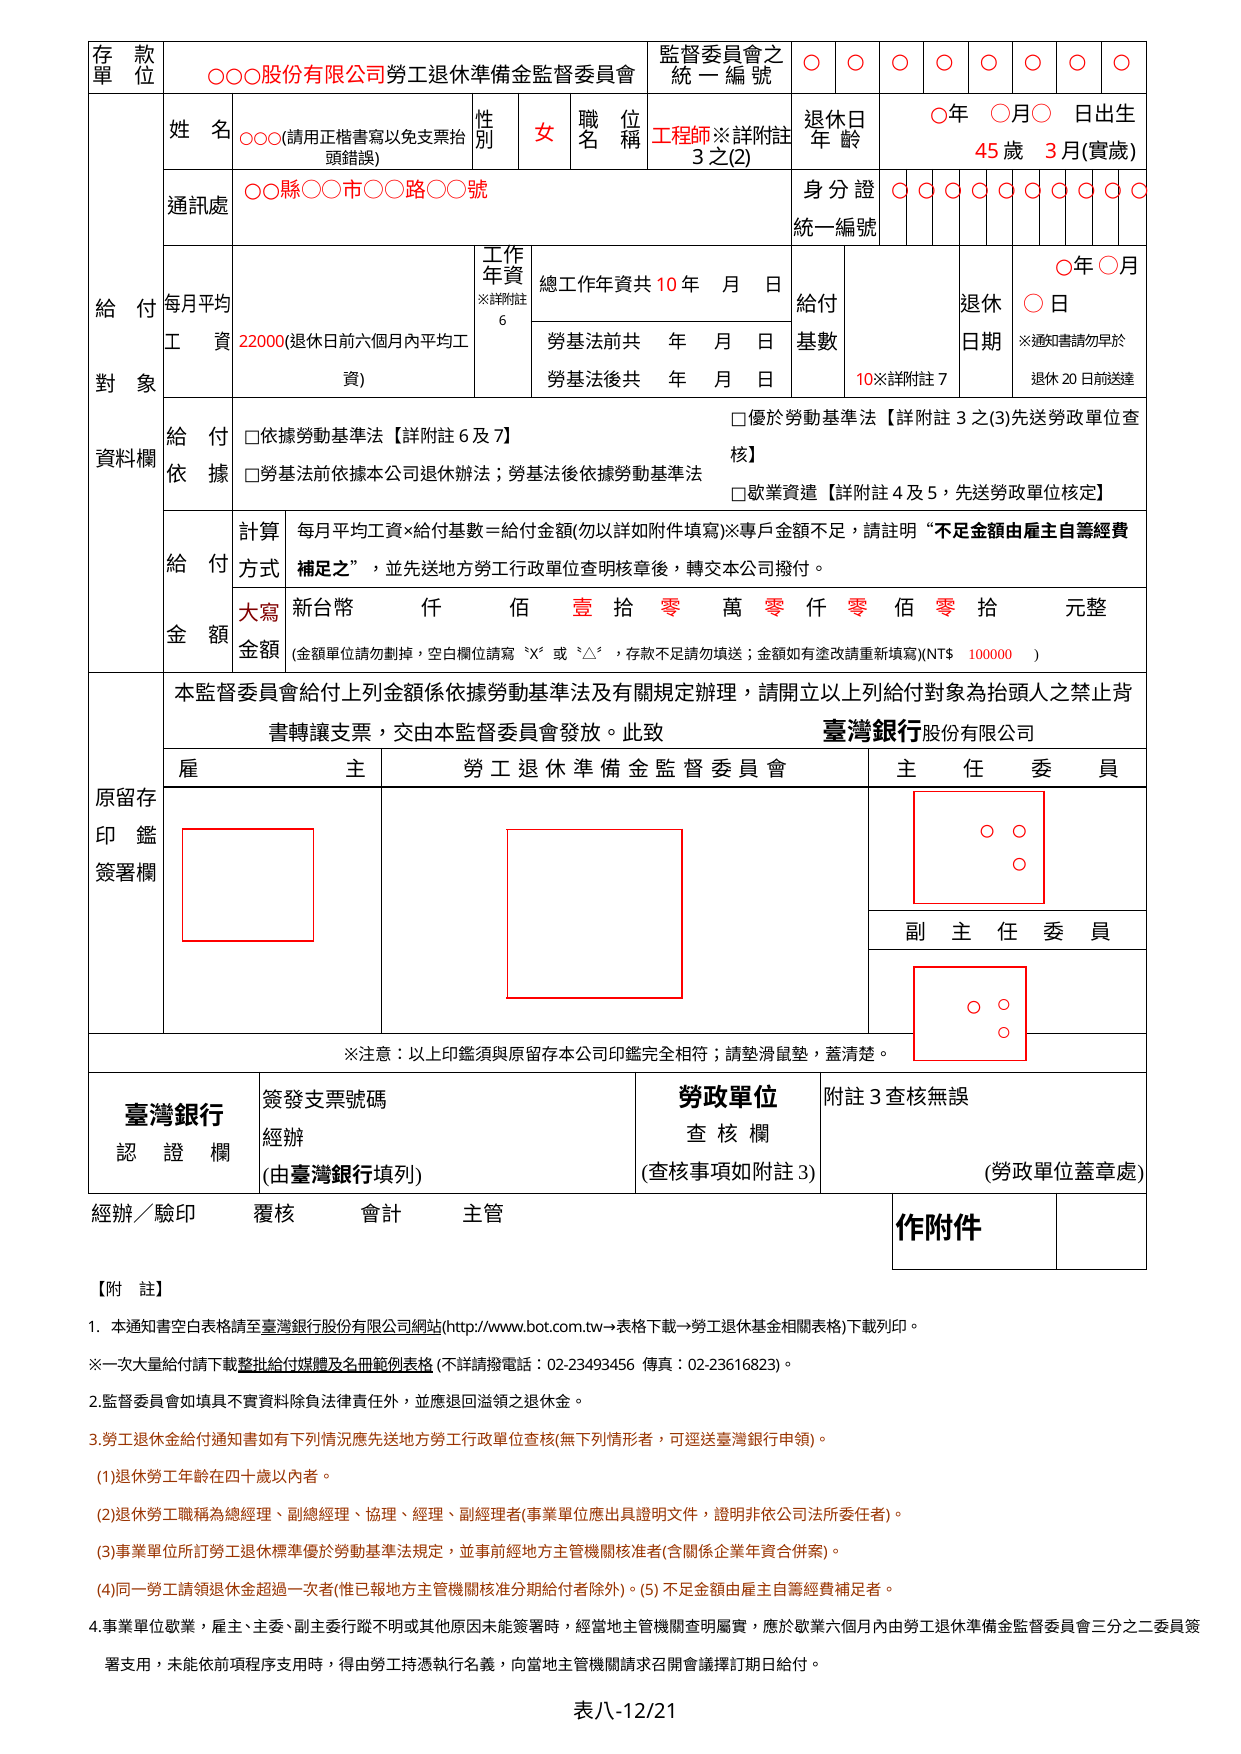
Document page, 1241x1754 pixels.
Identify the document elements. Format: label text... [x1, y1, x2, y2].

text 3.勞工退休金給付通知書如有下列情況應先送地方勞工行政單位查核(無下列情形者，可逕送臺灣銀行申領)。 [89, 1420, 1200, 1457]
table_cell ○ [1013, 170, 1039, 245]
table_cell ○年 ○月○ 日 [1013, 246, 1146, 321]
text 1. 本通知書空白表格請至臺灣銀行股份有限公司網站(http://www.bot.com.tw→表格下載→勞工退休基金相關表格)下載列印。 [83, 1307, 1200, 1345]
table_cell ○○○(請用正楷書寫以免支票抬頭錯誤) [233, 94, 472, 169]
text 4.事業單位歇業，雇主、主委、副主委行蹤不明或其他原因未能簽署時，經當地主管機關查明屬實，應於歇業六個月內由勞工退休準備金監督委員會三分之二委員簽署支用，未能依前項程序支用時，得由勞工持憑執行名義，向當地主管機關請求召開會議擇訂期日給付。 [89, 1607, 1200, 1682]
table_cell 22000(退休日前六個月內平均工資) [233, 246, 474, 397]
table_cell 給 付 依 據 [164, 398, 232, 510]
table_cell 主 任 委 員 [869, 749, 1146, 786]
table_header ○ [969, 42, 1012, 93]
table_cell 姓 名 [164, 94, 232, 169]
table_header ○○○股份有限公司勞工退休準備金監督委員會 [164, 42, 647, 93]
table_cell [1057, 1194, 1146, 1269]
table_cell 給付 基數 [792, 246, 844, 397]
table_cell 總工作年資共10年 月 日 [532, 246, 791, 321]
table_cell [869, 950, 1146, 1033]
table_cell [915, 968, 1025, 1060]
table_cell 計算 方式 [233, 511, 285, 587]
text (2)退休勞工職稱為總經理、副總經理、協理、經理、副經理者(事業單位應出具證明文件，證明非依公司法所委任者)。 [89, 1495, 1200, 1532]
table_cell 原留存 印 鑑 簽署欄 [89, 673, 163, 1033]
table_cell 職 位 名 稱 [571, 94, 647, 169]
table_cell 副 主 任 委 員 [869, 911, 1146, 949]
text (1)退休勞工年齡在四十歲以內者。 [89, 1457, 1200, 1495]
text 【附 註】 [89, 1270, 1200, 1307]
table_cell ○ [1119, 170, 1146, 245]
table_cell ○ [907, 170, 932, 245]
table_cell 簽發支票號碼 經辦 (由臺灣銀行填列) [260, 1073, 635, 1193]
table_cell 10※詳附註7 [845, 246, 959, 397]
table_cell 勞政單位 查 核 欄 (查核事項如附註3) [636, 1073, 820, 1193]
table_cell 作附件 [893, 1194, 1056, 1269]
table_cell ○ [1040, 170, 1065, 245]
table_header ○ [836, 42, 879, 93]
table_cell ○ [960, 170, 986, 245]
text (3)事業單位所訂勞工退休標準優於勞動基準法規定，並事前經地方主管機關核准者(含關係企業年資合併案)。 [89, 1532, 1200, 1570]
table_cell 每月平均 工 資 [164, 246, 232, 397]
table_cell 身分證 統一編號 [792, 170, 879, 245]
table_cell 工作 年資 ※詳附註6 [475, 246, 531, 397]
table_cell ○ [880, 170, 906, 245]
table_header ○ [880, 42, 923, 93]
text (4)同一勞工請領退休金超過一次者(惟已報地方主管機關核准分期給付者除外)。(5) 不足金額由雇主自籌經費補足者。 [89, 1570, 1200, 1607]
table_cell ○ [1093, 170, 1118, 245]
table_cell (金額單位請勿劃掉，空白欄位請寫〝X〞或〝△〞，存款不足請勿填送；金額如有塗改請重新填寫)(NT$ 100000 ) [286, 625, 1146, 672]
table_cell 性 別 [473, 94, 518, 169]
table_cell 新台幣 仟 佰 壹 拾 零 萬 零 仟 零 佰 零 拾 元整 [286, 588, 1146, 625]
table_cell 勞 工 退 休 準 備 金 監 督 委 員 會 [382, 749, 868, 786]
table_cell 大寫 金額 [233, 588, 285, 672]
table_cell ○ [1066, 170, 1092, 245]
table_cell 退休 日期 [960, 246, 1012, 397]
table_header 存 款 單 位 [89, 42, 163, 93]
table_cell 退休日 年 齡 [792, 94, 879, 169]
table_cell [382, 788, 868, 1033]
table_cell 每月平均工資×給付基數＝給付金額(勿以詳如附件填寫)※專戶金額不足，請註明“不足金額由雇主自籌經費補足之”，並先送地方勞工行政單位查明核章後，轉交本公司撥付。 [286, 511, 1146, 587]
text 2.監督委員會如填具不實資料除負法律責任外，並應退回溢領之退休金。 [89, 1382, 1200, 1420]
table_cell 通訊處 [164, 170, 232, 245]
table_cell 附註3查核無誤 (勞政單位蓋章處) [821, 1073, 1146, 1193]
table_cell 女 [519, 94, 570, 169]
table_cell ※注意：以上印鑑須與原留存本公司印鑑完全相符；請墊滑鼠墊，蓋清楚。 [89, 1034, 1146, 1072]
text ※一次大量給付請下載整批給付媒體及名冊範例表格 (不詳請撥電話：02-23493456 傳真：02-23616823)。 [65, 1345, 1200, 1382]
table_cell □優於勞動基準法【詳附註3之(3)先送勞政單位查核】 □歇業資遣【詳附註4及5，先送勞政單位核定】 [724, 398, 1146, 510]
table_cell ○ [933, 170, 959, 245]
table_cell ○ [987, 170, 1012, 245]
table_cell 給 付 對 象 資料欄 [89, 94, 163, 672]
table_header ○ [1102, 42, 1146, 93]
table_cell □依據勞動基準法【詳附註6及7】 □勞基法前依據本公司退休辦法；勞基法後依據勞動基準法 [233, 398, 724, 510]
table_cell 本監督委員會給付上列金額係依據勞動基準法及有關規定辦理，請開立以上列給付對象為抬頭人之禁止背 書轉讓支票，交由本監督委員會發放。此致 臺灣銀行股份有限公司 [164, 673, 1146, 748]
table_cell ○○縣○○市○○路○○號 [233, 170, 791, 245]
table_header ○ [1013, 42, 1056, 93]
table_cell 經辦∕驗印 覆核 會計 主管 [89, 1194, 892, 1269]
table_cell ※通知書請勿早於 退休20日前送達 [1013, 321, 1146, 397]
table_header ○ [924, 42, 968, 93]
table_header ○ [792, 42, 835, 93]
table_cell [164, 788, 381, 1033]
table_cell [869, 788, 1146, 910]
table_cell ○年 ○月○ 日出生 45歲 3月(實歲) [880, 94, 1146, 169]
table_header 監督委員會之 統 一 編 號 [648, 42, 791, 93]
table_cell 給 付 金 額 [164, 511, 232, 672]
table_cell 勞基法前共 年 月 日 勞基法後共 年 月 日 [532, 322, 791, 397]
table_cell 工程師※詳附註3之(2) [648, 94, 791, 169]
table_header ○ [1057, 42, 1101, 93]
table_cell 雇 主 [164, 749, 381, 786]
table_cell 臺灣銀行 認 證 欄 [89, 1073, 259, 1193]
